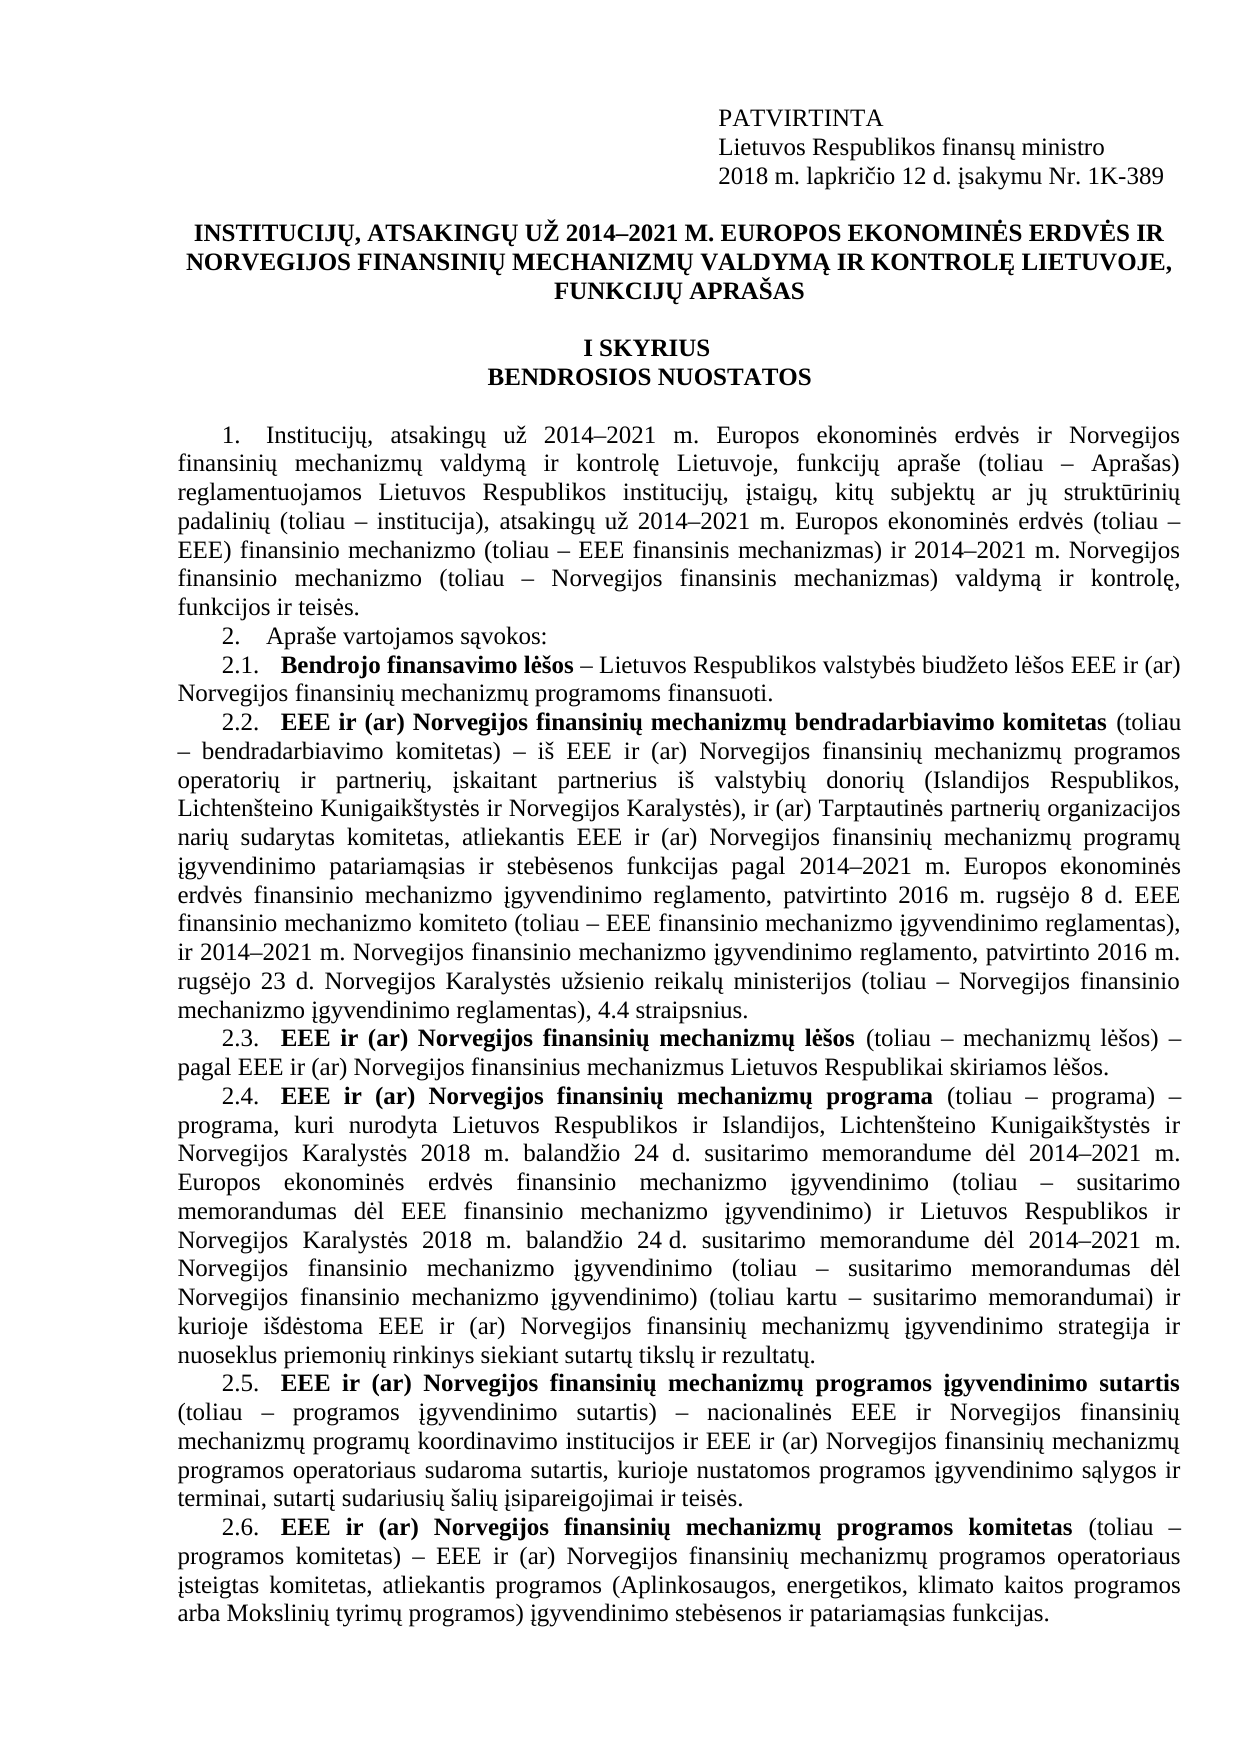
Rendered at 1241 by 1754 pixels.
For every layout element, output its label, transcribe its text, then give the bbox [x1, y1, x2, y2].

text PATVIRTINTA [718, 103, 1181, 132]
text INSTITUCIJŲ, ATSAKINGŲ UŽ 2014–2021 M. EUROPOS EKONOMINĖS ERDVĖS IR NORVEGIJOS FINANSINIŲ MECHANIZMŲ VALDYMĄ IR KONTROLĘ LIETUVOJE, FUNKCIJŲ APRAŠAS [177, 218, 1181, 305]
text 2.3. EEE ir (ar) Norvegijos finansinių mechanizmų lėšos (toliau – mechanizmų lėšos) – pagal EEE ir (ar) Norvegijos finansinius mechanizmus Lietuvos Respublikai skiriamos lėšos. [177, 1023, 1181, 1081]
text 1. Institucijų, atsakingų už 2014–2021 m. Europos ekonominės erdvės ir Norvegijos finansinių mechanizmų valdymą ir kontrolę Lietuvoje, funkcijų apraše (toliau – Aprašas) reglamentuojamos Lietuvos Respublikos institucijų, įstaigų, kitų subjektų ar jų struktūrinių padalinių (toliau – institucija), atsakingų už 2014–2021 m. Europos ekonominės erdvės (toliau – EEE) finansinio mechanizmo (toliau – EEE finansinis mechanizmas) ir 2014–2021 m. Norvegijos finansinio mechanizmo (toliau – Norvegijos finansinis mechanizmas) valdymą ir kontrolę, funkcijos ir teisės. [177, 420, 1181, 621]
text 2. Apraše vartojamos sąvokos: [177, 621, 1181, 650]
text 2.2. EEE ir (ar) Norvegijos finansinių mechanizmų bendradarbiavimo komitetas (toliau – bendradarbiavimo komitetas) – iš EEE ir (ar) Norvegijos finansinių mechanizmų programos operatorių ir partnerių, įskaitant partnerius iš valstybių donorių (Islandijos Respublikos, Lichtenšteino Kunigaikštystės ir Norvegijos Karalystės), ir (ar) Tarptautinės partnerių organizacijos narių sudarytas komitetas, atliekantis EEE ir (ar) Norvegijos finansinių mechanizmų programų įgyvendinimo patariamąsias ir stebėsenos funkcijas pagal 2014–2021 m. Europos ekonominės erdvės finansinio mechanizmo įgyvendinimo reglamento, patvirtinto 2016 m. rugsėjo 8 d. EEE finansinio mechanizmo komiteto (toliau – EEE finansinio mechanizmo įgyvendinimo reglamentas), ir 2014–2021 m. Norvegijos finansinio mechanizmo įgyvendinimo reglamento, patvirtinto 2016 m. rugsėjo 23 d. Norvegijos Karalystės užsienio reikalų ministerijos (toliau – Norvegijos finansinio mechanizmo įgyvendinimo reglamentas), 4.4 straipsnius. [177, 707, 1181, 1023]
text 2.5. EEE ir (ar) Norvegijos finansinių mechanizmų programos įgyvendinimo sutartis (toliau – programos įgyvendinimo sutartis) – nacionalinės EEE ir Norvegijos finansinių mechanizmų programų koordinavimo institucijos ir EEE ir (ar) Norvegijos finansinių mechanizmų programos operatoriaus sudaroma sutartis, kurioje nustatomos programos įgyvendinimo sąlygos ir terminai, sutartį sudariusių šalių įsipareigojimai ir teisės. [177, 1368, 1181, 1512]
text i SKYRIUS [118, 333, 1181, 362]
text Lietuvos Respublikos finansų ministro [718, 132, 1181, 161]
text 2.4. EEE ir (ar) Norvegijos finansinių mechanizmų programa (toliau – programa) – programa, kuri nurodyta Lietuvos Respublikos ir Islandijos, Lichtenšteino Kunigaikštystės ir Norvegijos Karalystės 2018 m. balandžio 24 d. susitarimo memorandume dėl 2014–2021 m. Europos ekonominės erdvės finansinio mechanizmo įgyvendinimo (toliau – susitarimo memorandumas dėl EEE finansinio mechanizmo įgyvendinimo) ir Lietuvos Respublikos ir Norvegijos Karalystės 2018 m. balandžio 24 d. susitarimo memorandume dėl 2014–2021 m. Norvegijos finansinio mechanizmo įgyvendinimo (toliau – susitarimo memorandumas dėl Norvegijos finansinio mechanizmo įgyvendinimo) (toliau kartu – susitarimo memorandumai) ir kurioje išdėstoma EEE ir (ar) Norvegijos finansinių mechanizmų įgyvendinimo strategija ir nuoseklus priemonių rinkinys siekiant sutartų tikslų ir rezultatų. [177, 1081, 1181, 1368]
text 2.1. Bendrojo finansavimo lėšos – Lietuvos Respublikos valstybės biudžeto lėšos EEE ir (ar) Norvegijos finansinių mechanizmų programoms finansuoti. [177, 650, 1181, 707]
text 2018 m. lapkričio 12 d. įsakymu Nr. 1K-389 [718, 161, 1181, 190]
text 2.6. EEE ir (ar) Norvegijos finansinių mechanizmų programos komitetas (toliau – programos komitetas) – EEE ir (ar) Norvegijos finansinių mechanizmų programos operatoriaus įsteigtas komitetas, atliekantis programos (Aplinkosaugos, energetikos, klimato kaitos programos arba Mokslinių tyrimų programos) įgyvendinimo stebėsenos ir patariamąsias funkcijas. [177, 1512, 1181, 1627]
text BENDROSIOS NUOSTATOS [118, 362, 1181, 391]
